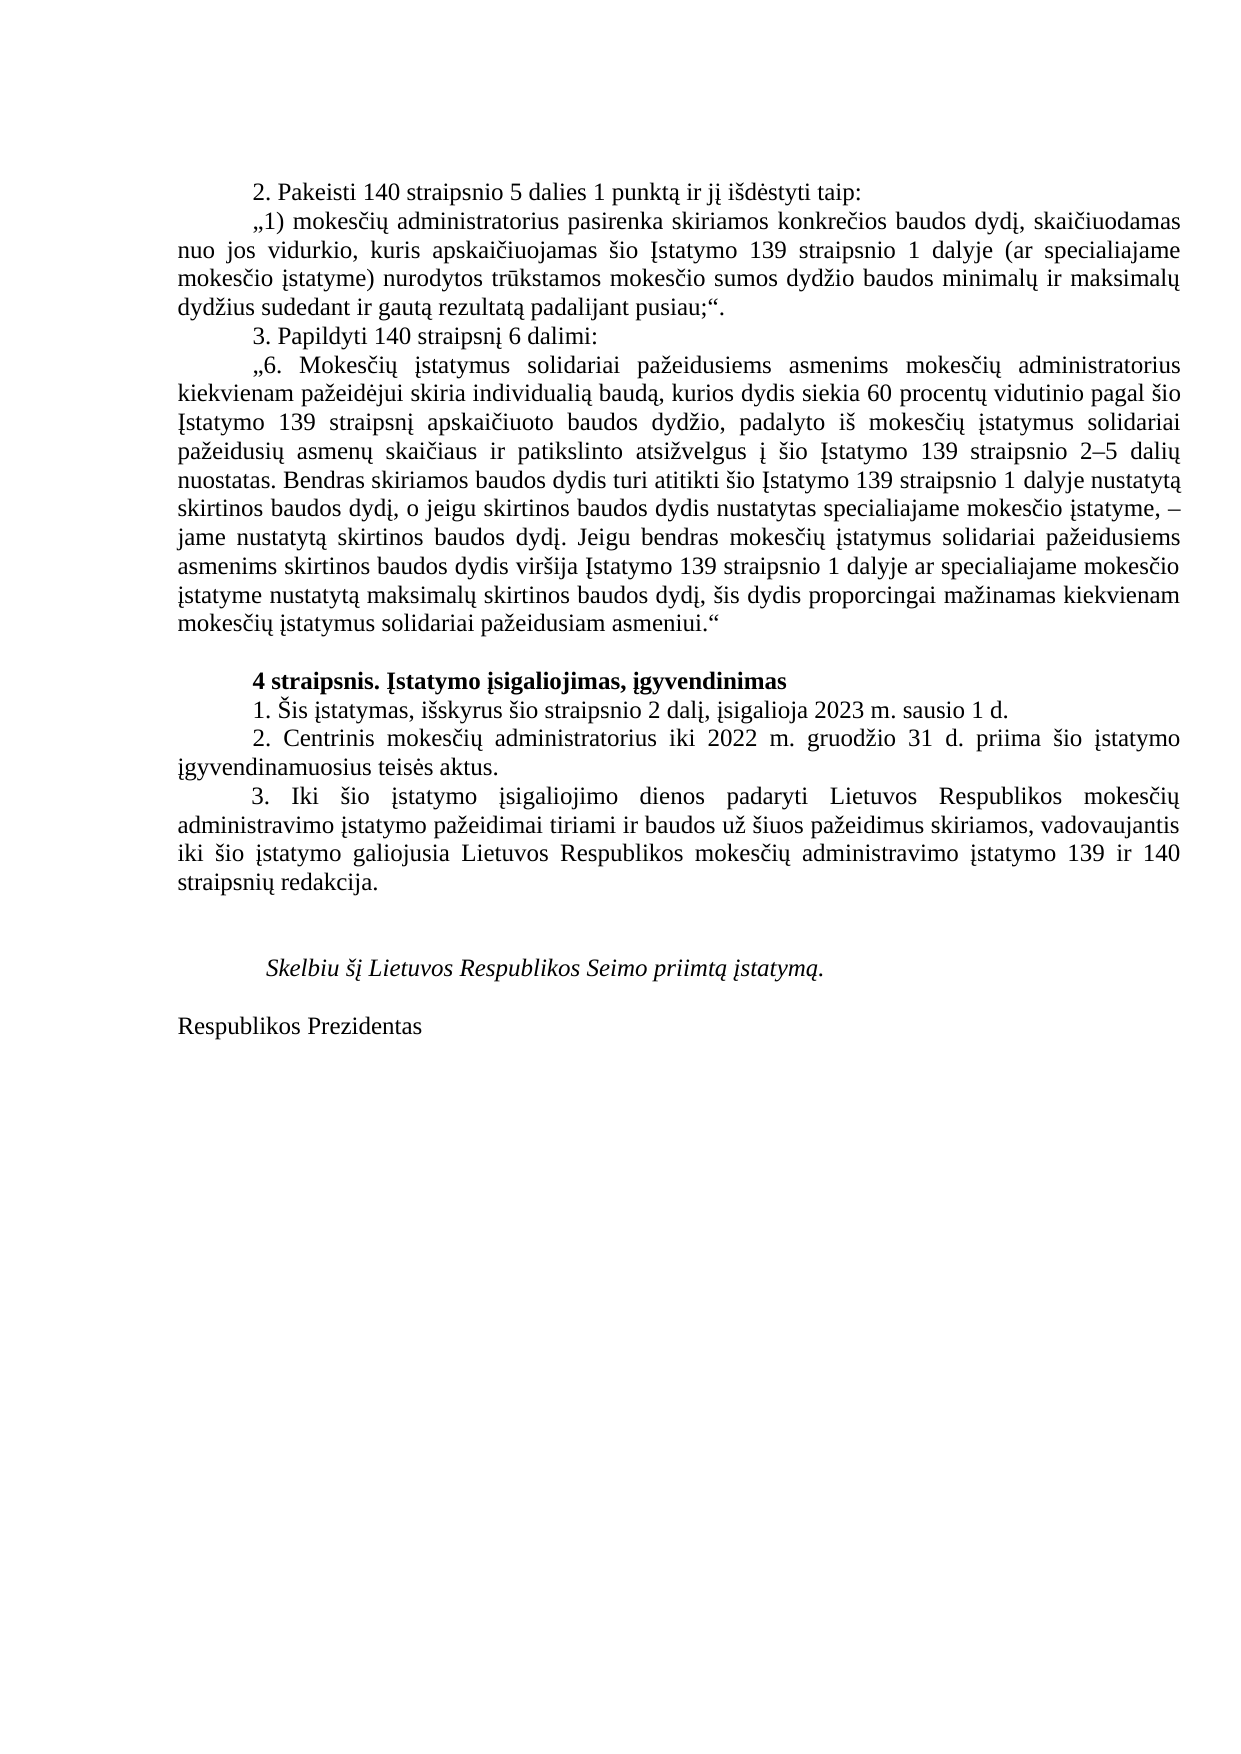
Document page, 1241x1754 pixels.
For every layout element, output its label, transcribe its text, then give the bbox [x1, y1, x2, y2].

text 2. Pakeisti 140 straipsnio 5 dalies 1 punktą ir jį išdėstyti taip: [177, 177, 1181, 206]
text 3. Iki šio įstatymo įsigaliojimo dienos padaryti Lietuvos Respublikos mokesčių administravimo įstatymo pažeidimai tiriami ir baudos už šiuos pažeidimus skiriamos, vadovaujantis iki šio įstatymo galiojusia Lietuvos Respublikos mokesčių administravimo įstatymo 139 ir 140 straipsnių redakcija. [177, 781, 1181, 896]
text 4 straipsnis. Įstatymo įsigaliojimas, įgyvendinimas [177, 666, 1181, 695]
text Skelbiu šį Lietuvos Respublikos Seimo priimtą įstatymą. [177, 953, 1181, 982]
text 1. Šis įstatymas, išskyrus šio straipsnio 2 dalį, įsigalioja 2023 m. sausio 1 d. [177, 695, 1181, 723]
text Respublikos Prezidentas [177, 1011, 1181, 1040]
text 2. Centrinis mokesčių administratorius iki 2022 m. gruodžio 31 d. priima šio įstatymo įgyvendinamuosius teisės aktus. [177, 723, 1181, 781]
text „1) mokesčių administratorius pasirenka skiriamos konkrečios baudos dydį, skaičiuodamas nuo jos vidurkio, kuris apskaičiuojamas šio Įstatymo 139 straipsnio 1 dalyje (ar specialiajame mokesčio įstatyme) nurodytos trūkstamos mokesčio sumos dydžio baudos minimalų ir maksimalų dydžius sudedant ir gautą rezultatą padalijant pusiau;“. [177, 206, 1181, 321]
text 3. Papildyti 140 straipsnį 6 dalimi: [177, 321, 1181, 350]
text „6. Mokesčių įstatymus solidariai pažeidusiems asmenims mokesčių administratorius kiekvienam pažeidėjui skiria individualią baudą, kurios dydis siekia 60 procentų vidutinio pagal šio Įstatymo 139 straipsnį apskaičiuoto baudos dydžio, padalyto iš mokesčių įstatymus solidariai pažeidusių asmenų skaičiaus ir patikslinto atsižvelgus į šio Įstatymo 139 straipsnio 2–5 dalių nuostatas. Bendras skiriamos baudos dydis turi atitikti šio Įstatymo 139 straipsnio 1 dalyje nustatytą skirtinos baudos dydį, o jeigu skirtinos baudos dydis nustatytas specialiajame mokesčio įstatyme, – jame nustatytą skirtinos baudos dydį. Jeigu bendras mokesčių įstatymus solidariai pažeidusiems asmenims skirtinos baudos dydis viršija Įstatymo 139 straipsnio 1 dalyje ar specialiajame mokesčio įstatyme nustatytą maksimalų skirtinos baudos dydį, šis dydis proporcingai mažinamas kiekvienam mokesčių įstatymus solidariai pažeidusiam asmeniui.“ [177, 350, 1181, 637]
